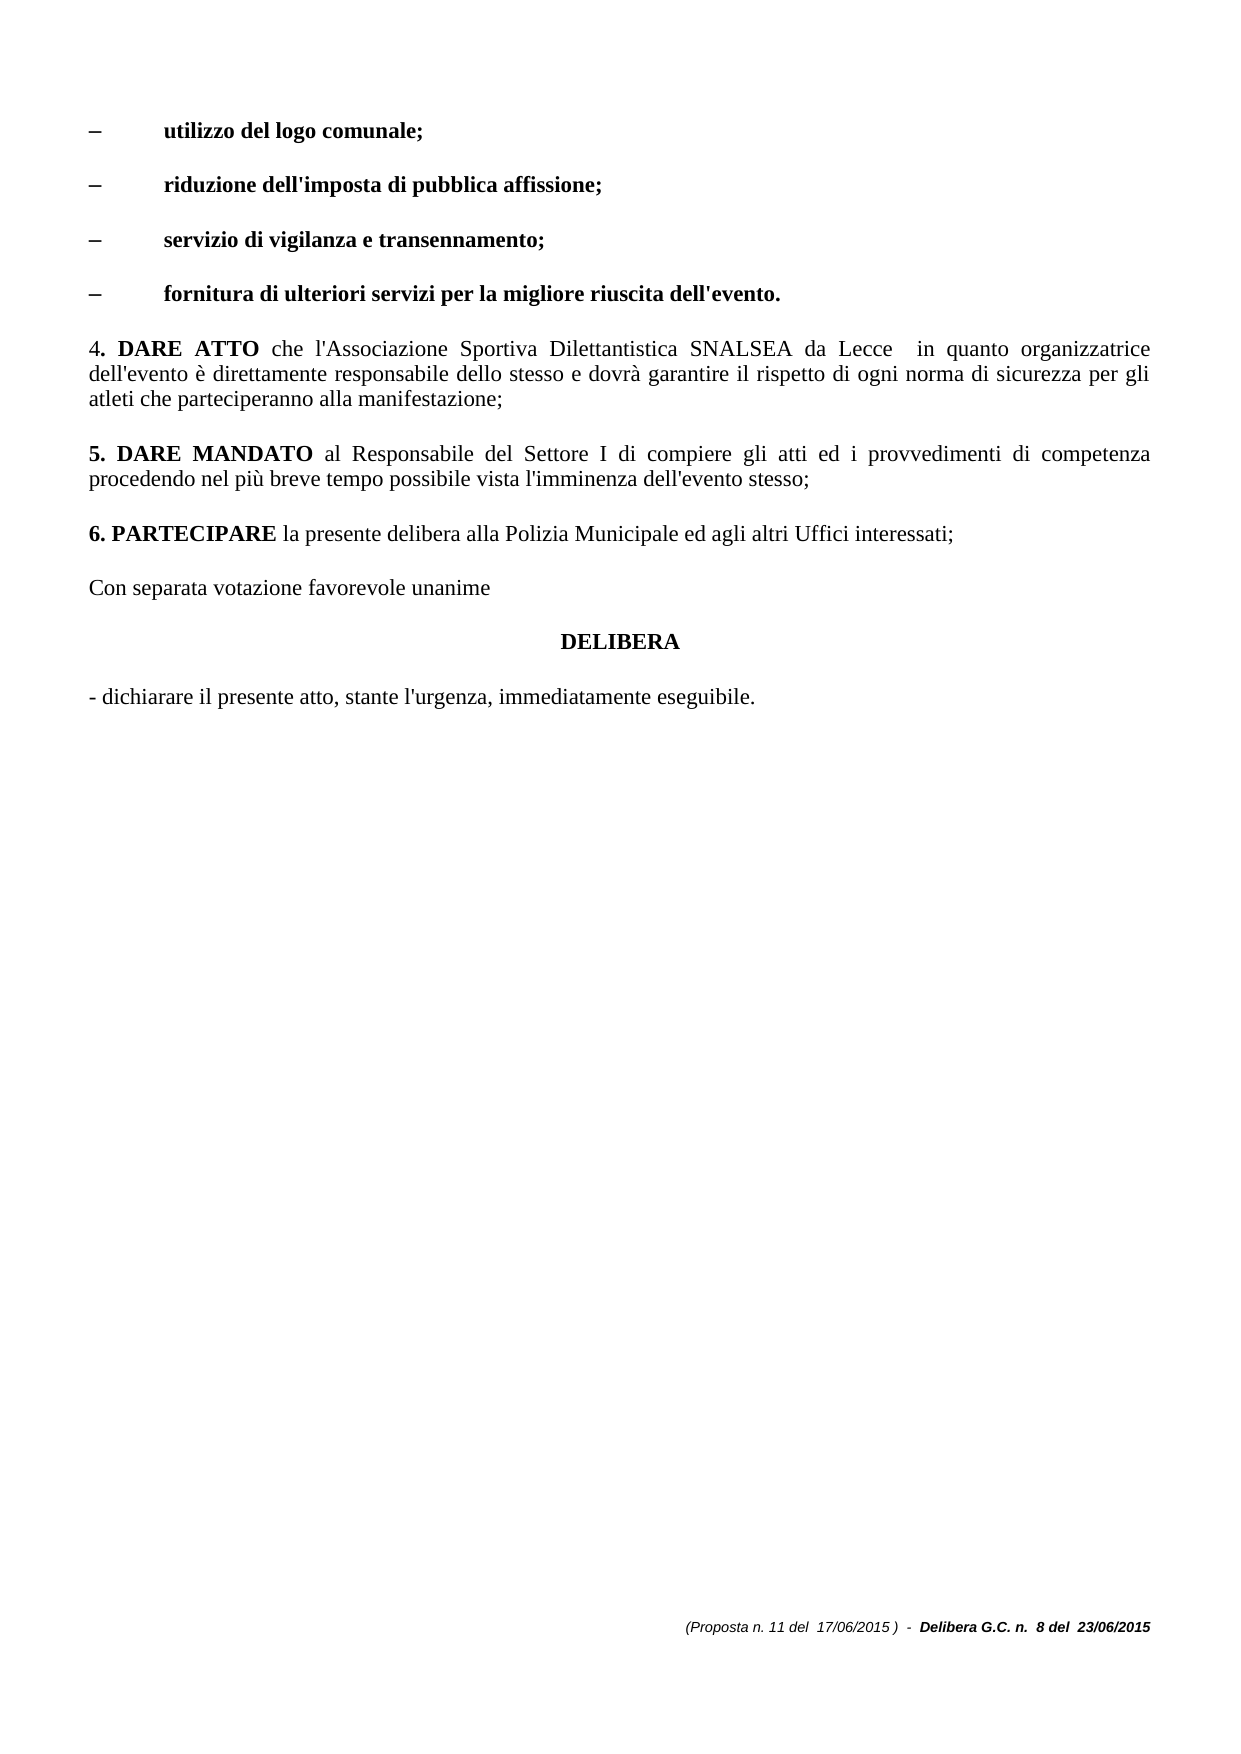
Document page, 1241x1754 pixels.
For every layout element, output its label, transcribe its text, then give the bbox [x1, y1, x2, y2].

list 4. DARE ATTO che l'Associazione Sportiva Dilettantistica SNALSEA da Lecce in quanto organizzatrice dell'evento è direttamente responsabile dello stesso e dovrà garantire il rispetto di ogni norma di sicurezza per gli atleti che parteciperanno alla manifestazione; [88, 336, 1152, 412]
list 6. PARTECIPARE la presente delibera alla Polizia Municipale ed agli altri Uffici interessati; [88, 521, 1152, 546]
list 5. DARE MANDATO al Responsabile del Settore I di compiere gli atti ed i provvedimenti di competenza procedendo nel più breve tempo possibile vista l'imminenza dell'evento stesso; [88, 441, 1152, 492]
list DELIBERA [88, 629, 1152, 655]
list fornitura di ulteriori servizi per la migliore riuscita dell'evento. [88, 281, 1152, 307]
list riduzione dell'imposta di pubblica affissione; [88, 172, 1152, 198]
list Con separata votazione favorevole unanime [88, 575, 1152, 600]
list servizio di vigilanza e transennamento; [88, 227, 1152, 252]
list - dichiarare il presente atto, stante l'urgenza, immediatamente eseguibile. [88, 684, 1152, 709]
list utilizzo del logo comunale; [88, 118, 1152, 143]
